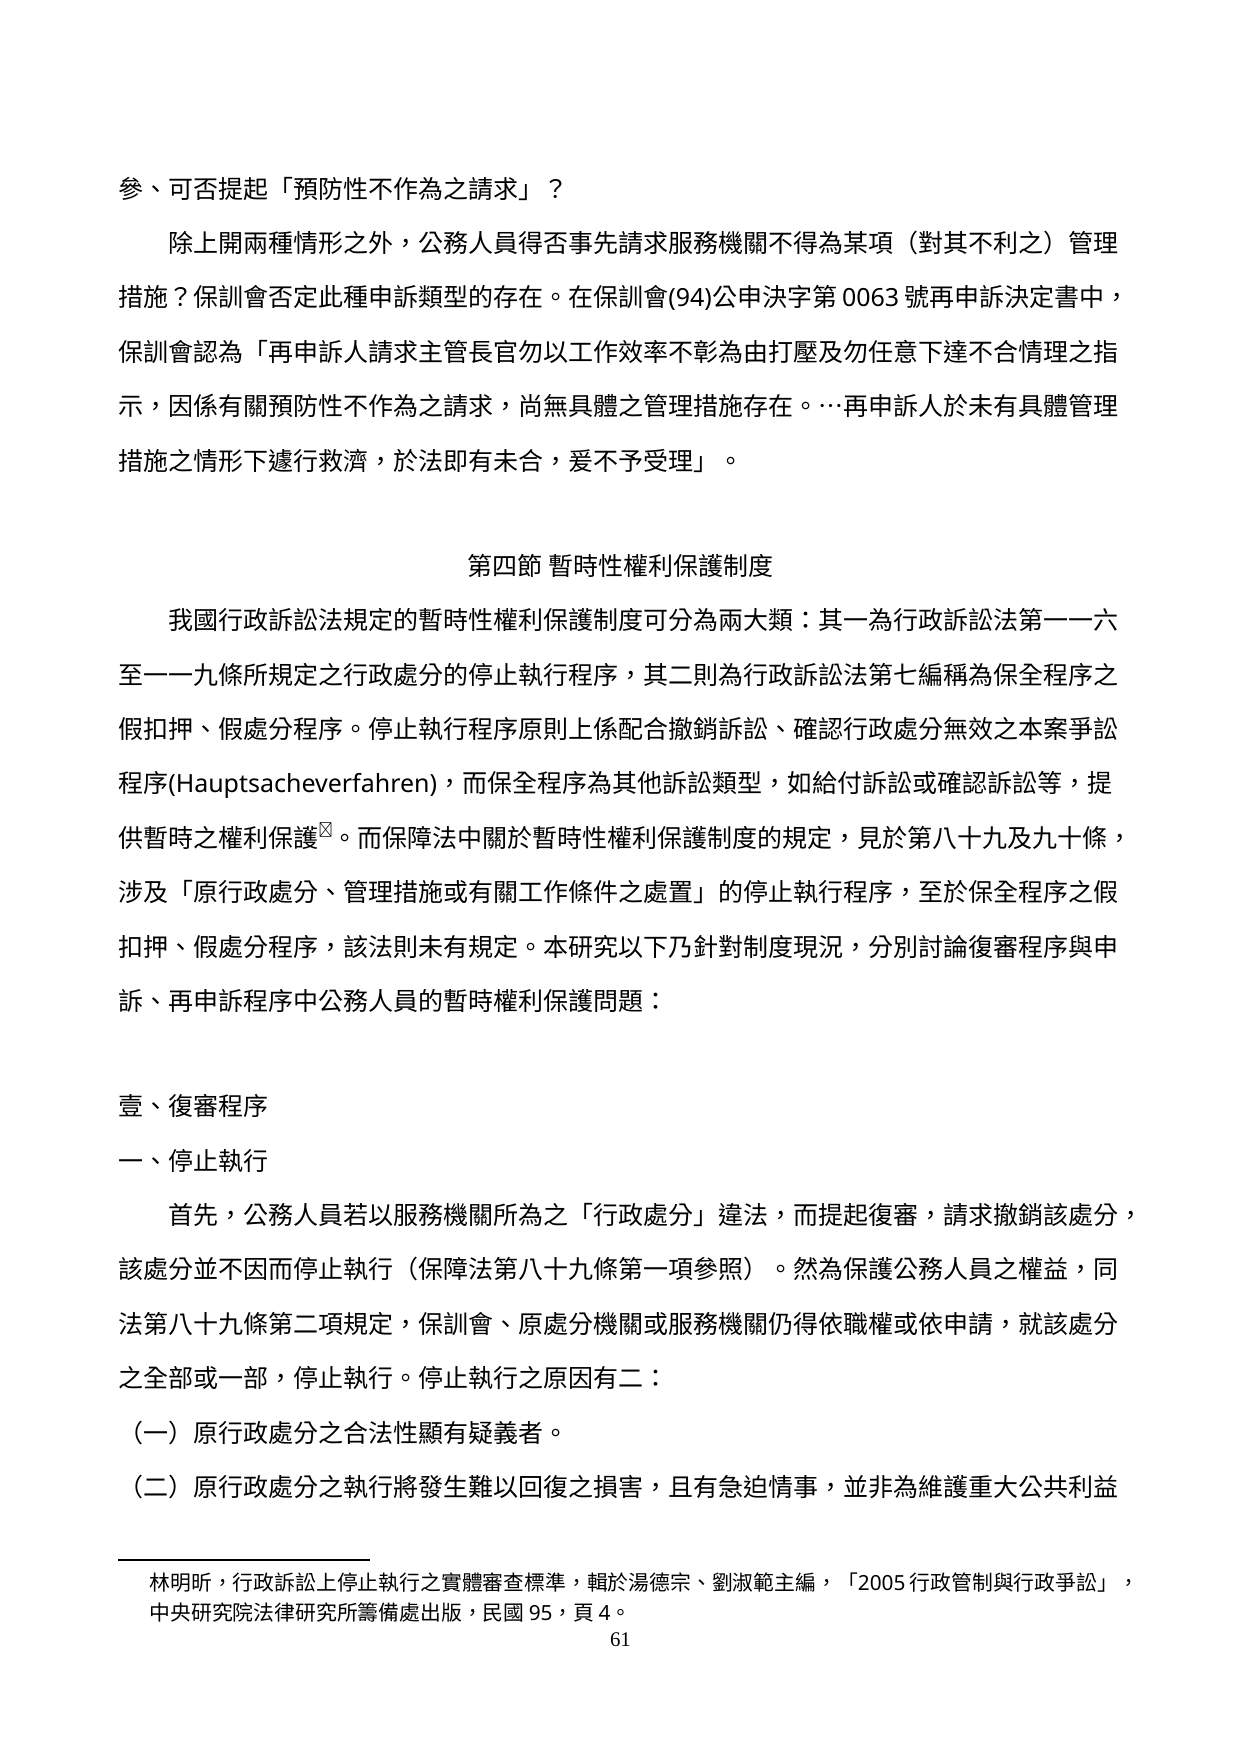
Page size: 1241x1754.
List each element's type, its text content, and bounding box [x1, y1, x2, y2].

text 壹、復審程序 [118, 1087, 1122, 1123]
text 林明昕，行政訴訟上停止執行之實體審查標準，輯於湯德宗、劉淑範主編，「2005行政管制與行政爭訟」，中央研究院法律研究所籌備處出版，民國95，頁4。 [118, 1566, 1122, 1627]
text （二）原行政處分之執行將發生難以回復之損害，且有急迫情事，並非為維護重大公共利益 [118, 1467, 1122, 1504]
text 我國行政訴訟法規定的暫時性權利保護制度可分為兩大類：其一為行政訴訟法第一一六至一一九條所規定之行政處分的停止執行程序，其二則為行政訴訟法第七編稱為保全程序之假扣押、假處分程序。停止執行程序原則上係配合撤銷訴訟、確認行政處分無效之本案爭訟程序(Hauptsacheverfahren)，而保全程序為其他訴訟類型，如給付訴訟或確認訴訟等，提供暫時之權利保護。而保障法中關於暫時性權利保護制度的規定，見於第八十九及九十條，涉及「原行政處分、管理措施或有關工作條件之處置」的停止執行程序，至於保全程序之假扣押、假處分程序，該法則未有規定。本研究以下乃針對制度現況，分別討論復審程序與申訴、再申訴程序中公務人員的暫時權利保護問題： [118, 601, 1122, 1018]
text （一）原行政處分之合法性顯有疑義者。 [118, 1413, 1122, 1449]
text 一、停止執行 [118, 1141, 1122, 1177]
text 除上開兩種情形之外，公務人員得否事先請求服務機關不得為某項（對其不利之）管理措施？保訓會否定此種申訴類型的存在。在保訓會(94)公申決字第0063號再申訴決定書中，保訓會認為「再申訴人請求主管長官勿以工作效率不彰為由打壓及勿任意下達不合情理之指示，因係有關預防性不作為之請求，尚無具體之管理措施存在。…再申訴人於未有具體管理措施之情形下遽行救濟，於法即有未合，爰不予受理」。 [118, 223, 1122, 477]
text 首先，公務人員若以服務機關所為之「行政處分」違法，而提起復審，請求撤銷該處分，該處分並不因而停止執行（保障法第八十九條第一項參照）。然為保護公務人員之權益，同法第八十九條第二項規定，保訓會、原處分機關或服務機關仍得依職權或依申請，就該處分之全部或一部，停止執行。停止執行之原因有二： [118, 1196, 1122, 1395]
text 參、可否提起「預防性不作為之請求」？ [118, 169, 1122, 205]
text 第四節 暫時性權利保護制度 [118, 546, 1122, 583]
